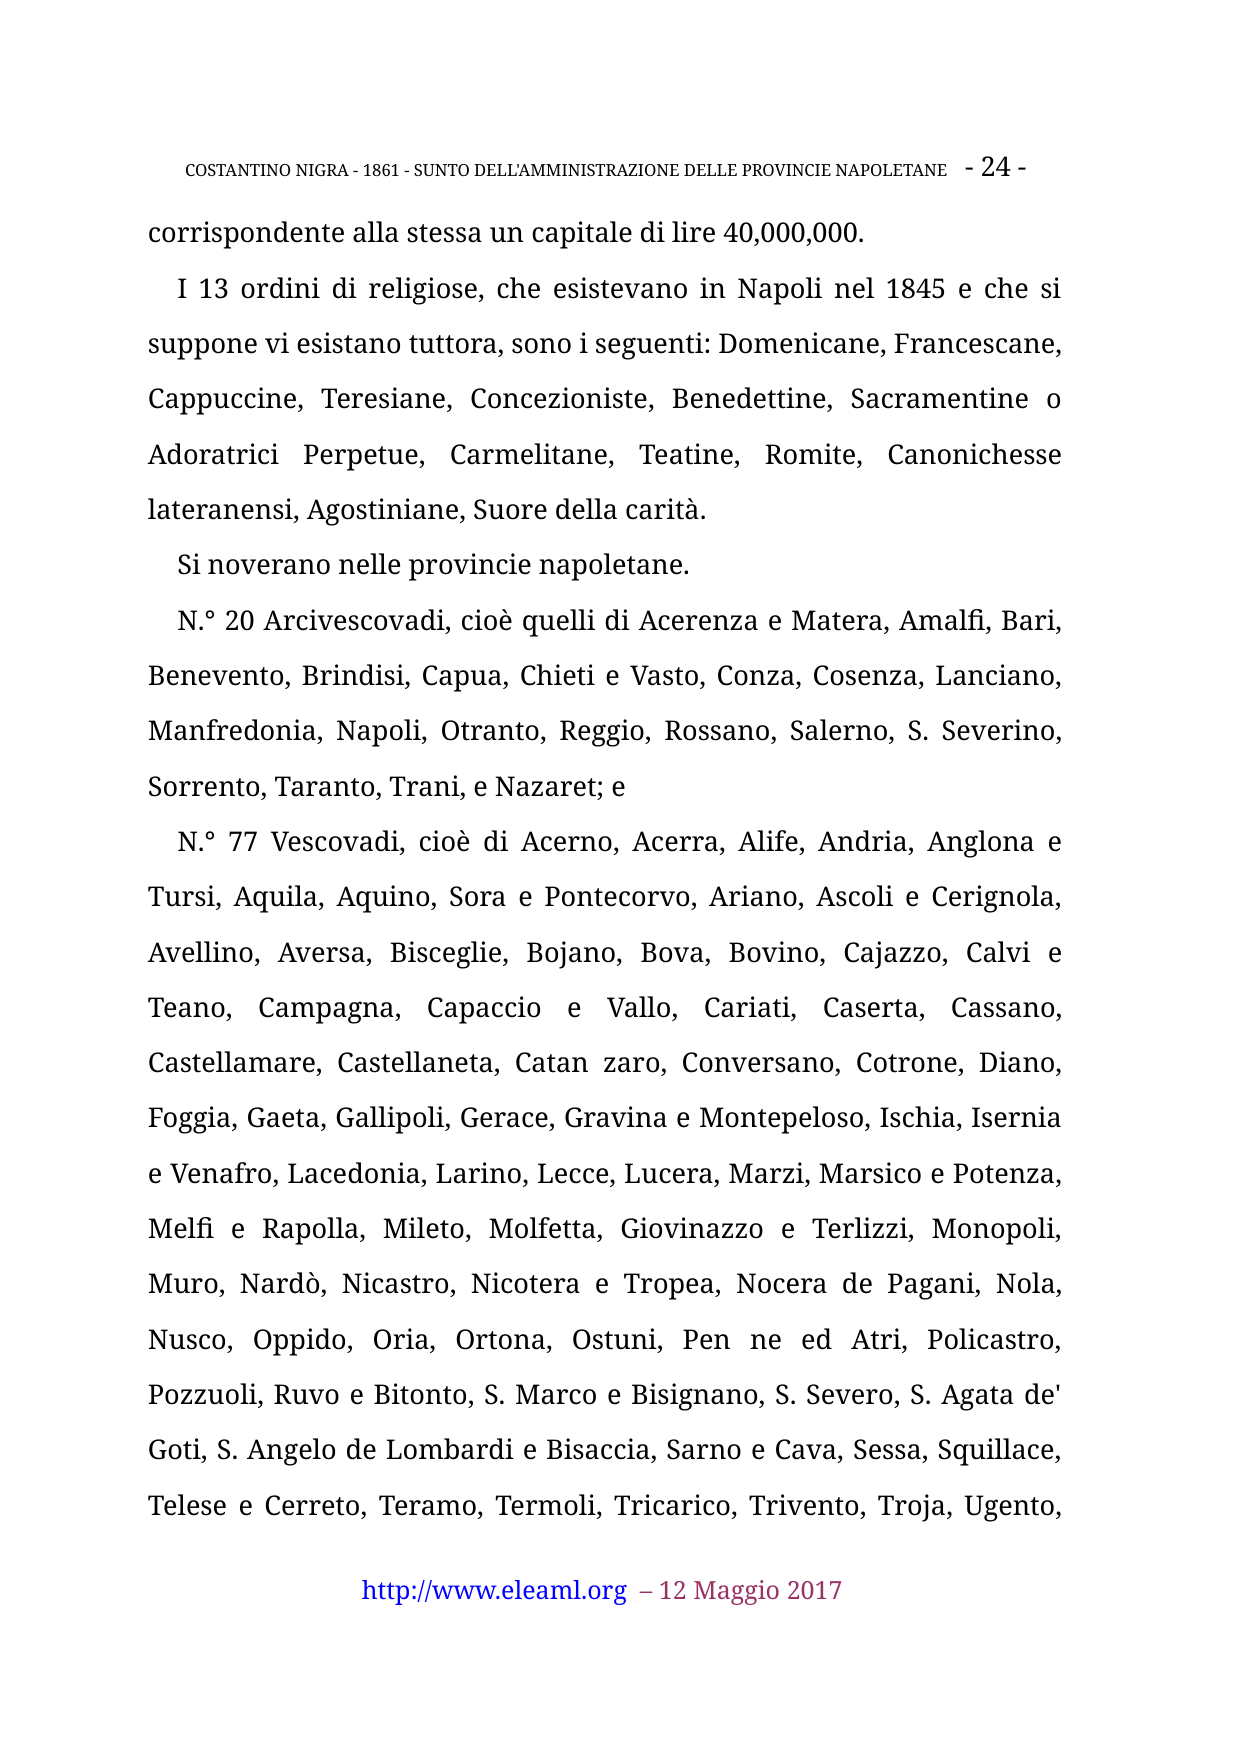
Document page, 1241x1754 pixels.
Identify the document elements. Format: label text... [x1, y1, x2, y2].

text corrispondente alla stessa un capitale di lire 40,000,000. [148, 214, 1063, 251]
text N.° 77 Vescovadi, cioè di Acerno, Acerra, Alife, Andria, Anglona e Tursi, Aquila, Aquino, Sora e Pontecorvo, Ariano, Ascoli e Cerignola, Avellino, Aversa, Bisceglie, Bojano, Bova, Bovino, Cajazzo, Calvi e Teano, Campagna, Capaccio e Vallo, Cariati, Caserta, Cassano, Castellamare, Castellaneta, Catan zaro, Conversano, Cotrone, Diano, Foggia, Gaeta, Gallipoli, Gerace, Gravina e Montepeloso, Ischia, Isernia e Venafro, Lacedonia, Larino, Lecce, Lucera, Marzi, Marsico e Potenza, Melfi e Rapolla, Mileto, Molfetta, Giovinazzo e Terlizzi, Monopoli, Muro, Nardò, Nicastro, Nicotera e Tropea, Nocera de Pagani, Nola, Nusco, Oppido, Oria, Ortona, Ostuni, Pen ne ed Atri, Policastro, Pozzuoli, Ruvo e Bitonto, S. Marco e Bisignano, S. Severo, S. Agata de' Goti, S. Angelo de Lombardi e Bisaccia, Sarno e Cava, Sessa, Squillace, Telese e Cerreto, Teramo, Termoli, Tricarico, Trivento, Troja, Ugento, [148, 822, 1063, 1523]
text Si noverano nelle provincie napoletane. [148, 546, 1063, 583]
text I 13 ordini di religiose, che esistevano in Napoli nel 1845 e che si suppone vi esistano tuttora, sono i seguenti: Domenicane, Francescane, Cappuccine, Teresiane, Concezioniste, Benedettine, Sacramentine o Adoratrici Perpetue, Carmelitane, Teatine, Romite, Canonichesse lateranensi, Agostiniane, Suore della carità. [148, 269, 1063, 527]
text N.° 20 Arcivescovadi, cioè quelli di Acerenza e Matera, Amalfi, Bari, Benevento, Brindisi, Capua, Chieti e Vasto, Conza, Cosenza, Lanciano, Manfredonia, Napoli, Otranto, Reggio, Rossano, Salerno, S. Severino, Sorrento, Taranto, Trani, e Nazaret; e [148, 601, 1063, 804]
